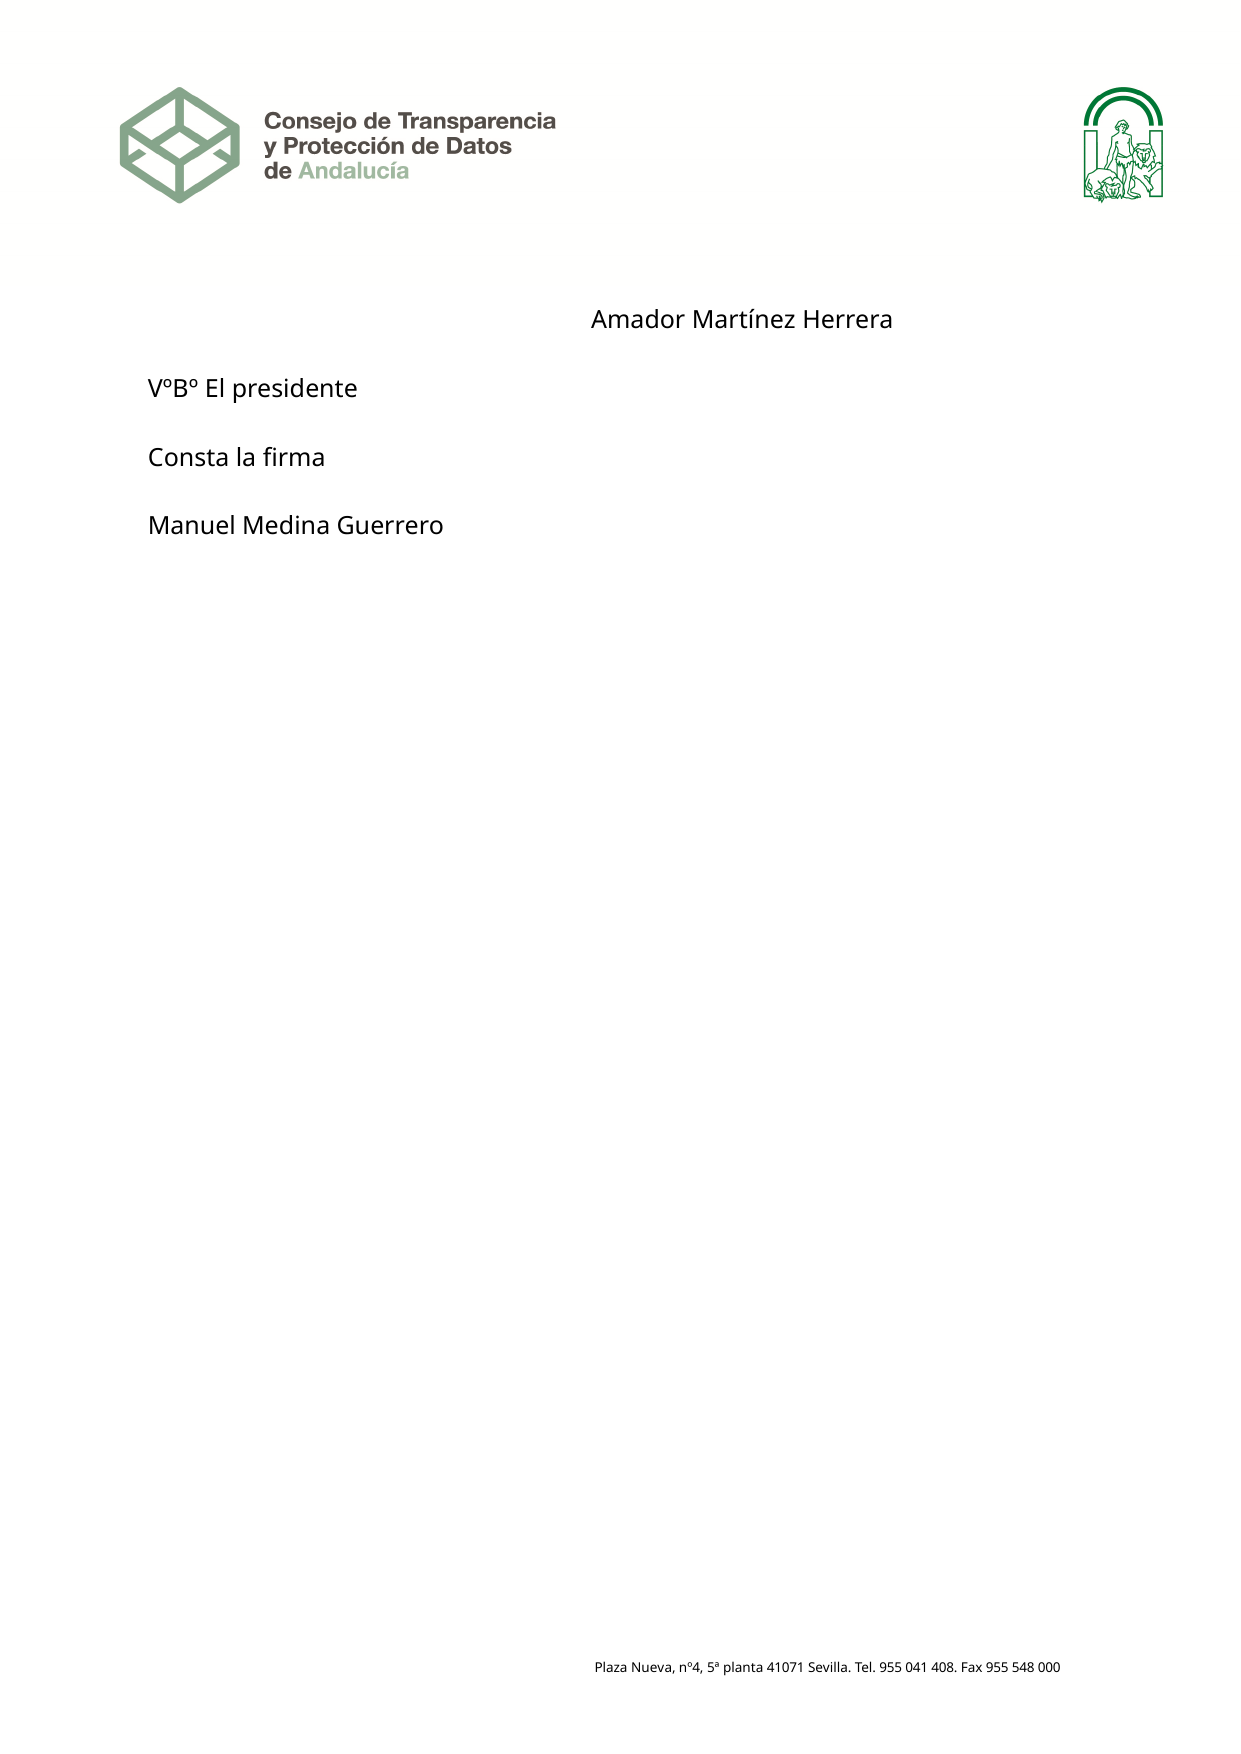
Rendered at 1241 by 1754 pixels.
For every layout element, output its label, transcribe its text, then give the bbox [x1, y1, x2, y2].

text VºBº El presidente [148, 371, 1122, 405]
text Consta la firma [148, 440, 1122, 474]
text Manuel Medina Guerrero [148, 508, 1122, 542]
text Amador Martínez Herrera [148, 286, 1122, 336]
